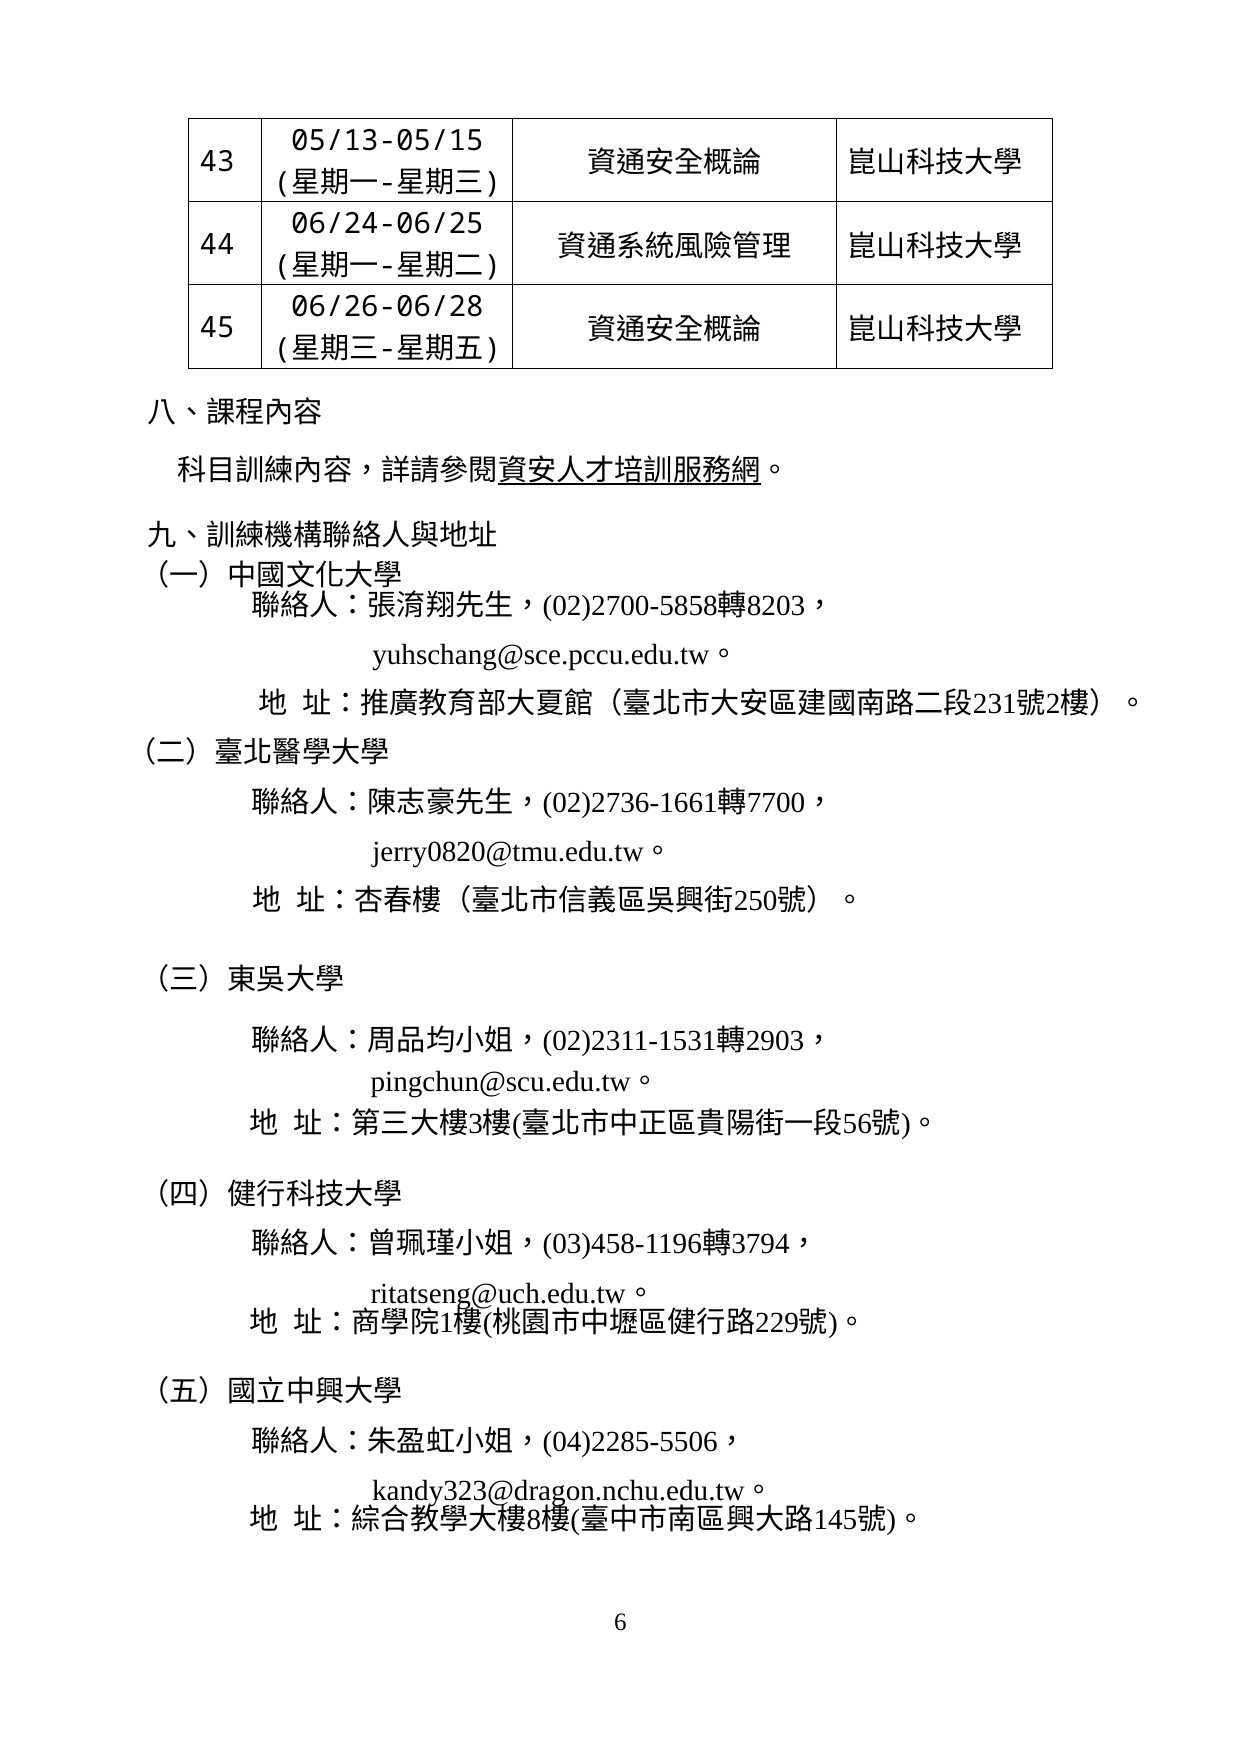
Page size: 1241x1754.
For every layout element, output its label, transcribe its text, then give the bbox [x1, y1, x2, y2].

text 地址：推廣教育部大夏館（臺北市大安區建國南路二段231號2樓）。 [258, 690, 1152, 719]
text 聯絡人：陳志豪先生，(02)2736-1661轉7700， [251, 789, 1122, 818]
text pingchun@scu.edu.tw。 [369, 1059, 1122, 1100]
table_cell 44 [189, 202, 261, 284]
text 地址：綜合教學大樓8樓(臺中市南區興大路145號)。 [249, 1506, 1122, 1536]
table_cell 06/24-06/25 (星期一-星期二) [262, 202, 512, 284]
text 地址：杏春樓（臺北市信義區吳興街250號）。 [252, 887, 1122, 917]
list （五）國立中興大學 [118, 1378, 1122, 1408]
text ritatseng@uch.edu.tw。 [370, 1279, 1122, 1309]
text kandy323@dragon.nchu.edu.tw。 [369, 1477, 1122, 1506]
text 聯絡人：張淯翔先生，(02)2700-5858轉8203， [251, 592, 1122, 621]
text yuhschang@sce.pccu.edu.tw。 [372, 641, 1122, 670]
text jerry0820@tmu.edu.tw。 [372, 838, 1122, 867]
table_cell 06/26-06/28 (星期三-星期五) [262, 285, 512, 367]
table_cell 資通系統風險管理 [513, 202, 836, 284]
list （三）東吳大學 [118, 956, 1122, 998]
list （一）中國文化大學 [118, 562, 1122, 592]
text 地址：商學院1樓(桃園市中壢區健行路229號)。 [249, 1309, 1122, 1338]
table_cell 43 [189, 119, 261, 201]
text 聯絡人：曾珮瑾小姐，(03)458-1196轉3794， [251, 1230, 1122, 1260]
text 聯絡人：周品均小姐，(02)2311-1531轉2903， [251, 1017, 1122, 1059]
table_cell 崑山科技大學 [837, 202, 1052, 284]
text 聯絡人：朱盈虹小姐，(04)2285-5506， [251, 1427, 1122, 1457]
table_cell 崑山科技大學 [837, 285, 1052, 367]
list 八、課程內容 [148, 388, 1122, 431]
text （二）臺北醫學大學 [112, 739, 1152, 769]
table_cell 崑山科技大學 [837, 119, 1052, 201]
table_cell 05/13-05/15 (星期一-星期三) [262, 119, 512, 201]
list （四）健行科技大學 [118, 1181, 1122, 1211]
text 地址：第三大樓3樓(臺北市中正區貴陽街一段56號)。 [249, 1100, 1122, 1141]
table_cell 資通安全概論 [513, 119, 836, 201]
text 科目訓練內容，詳請參閱資安人才培訓服務網。 [176, 438, 1122, 491]
list 九、訓練機構聯絡人與地址 [148, 510, 1122, 554]
table_cell 資通安全概論 [513, 285, 836, 367]
table_cell 45 [189, 285, 261, 367]
